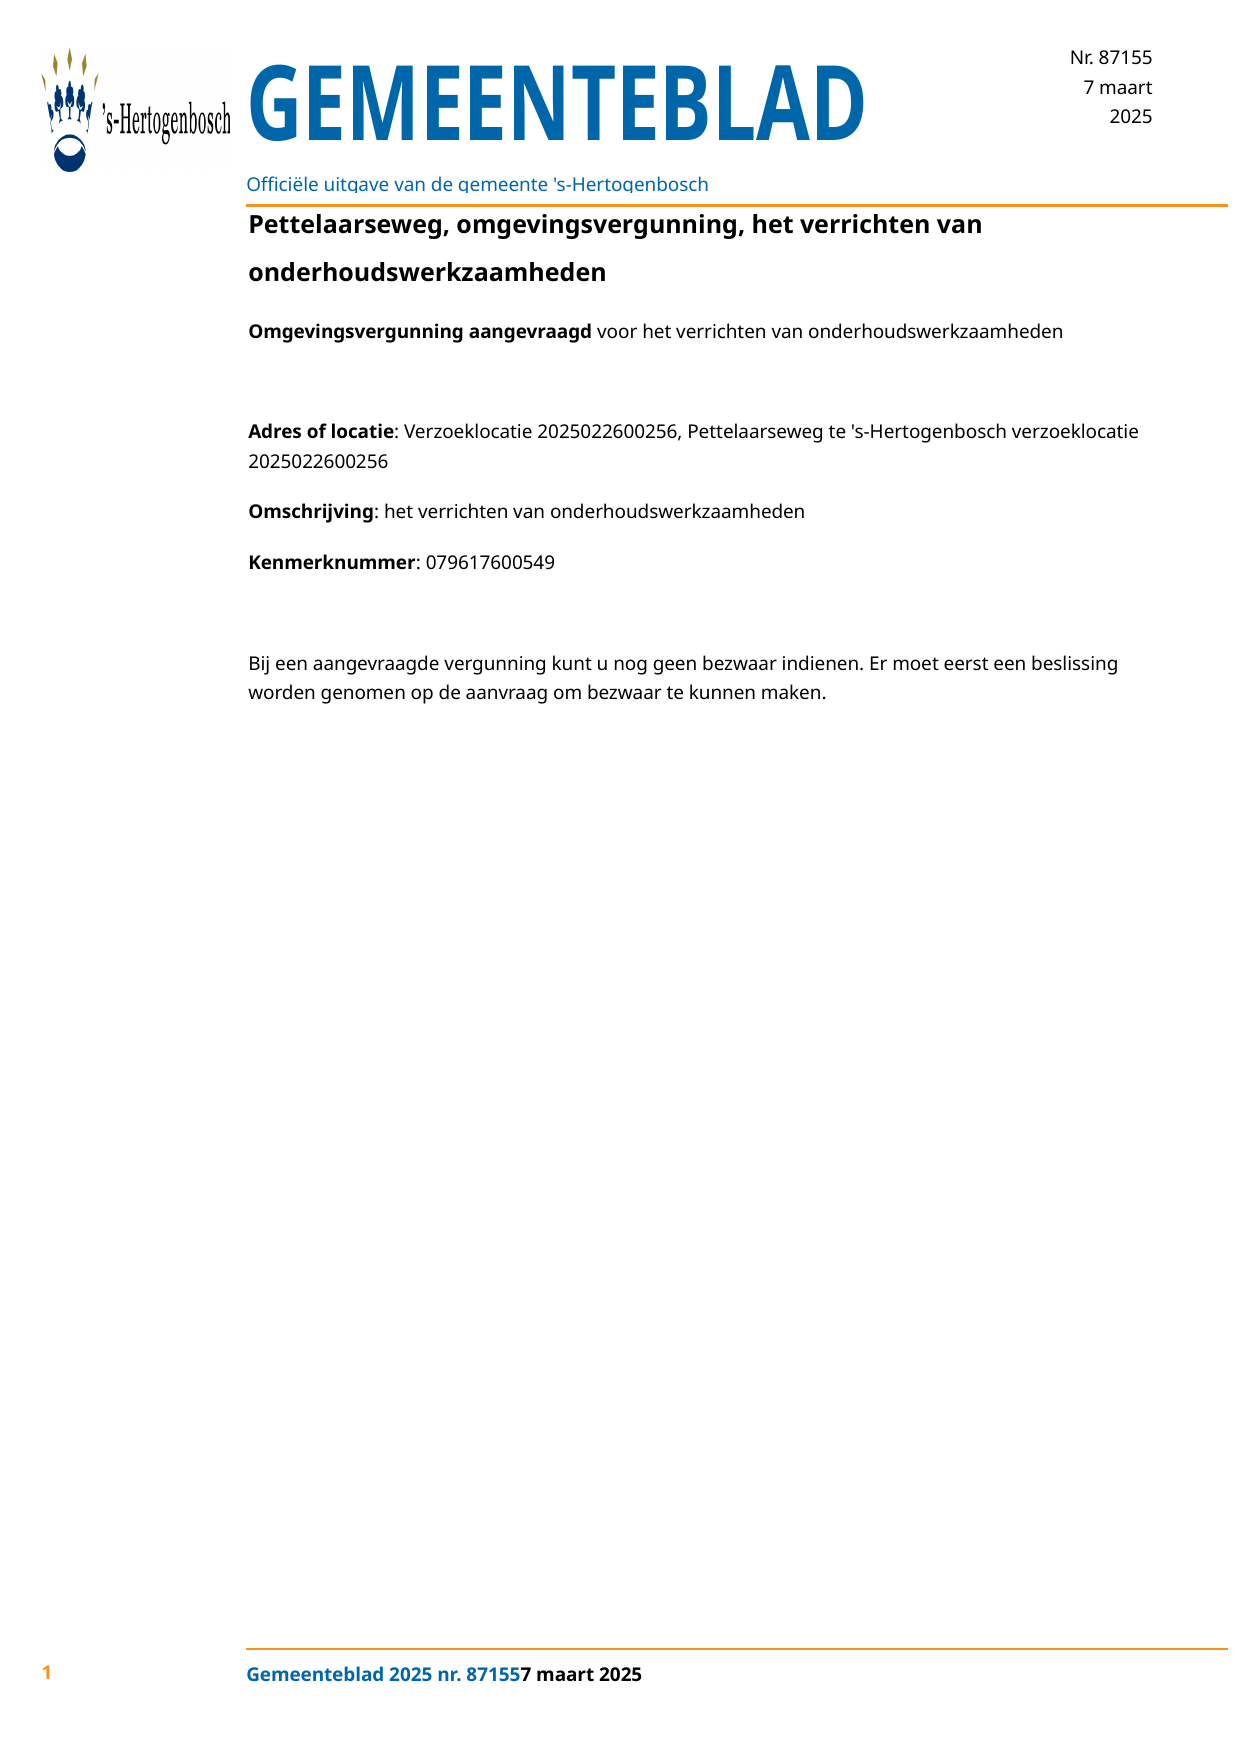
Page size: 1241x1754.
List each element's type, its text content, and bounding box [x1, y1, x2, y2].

text Pettelaarseweg, omgevingsvergunning, het verrichten van onderhoudswerkzaamheden [248, 207, 1152, 288]
text Bij een aangevraagde vergunning kunt u nog geen bezwaar indienen. Er moet eerst een beslissing worden genomen op de aanvraag om bezwaar te kunnen maken. [248, 650, 1152, 705]
text Kenmerknummer: 079617600549 [248, 549, 1152, 575]
text Omgevingsvergunning aangevraagd voor het verrichten van onderhoudswerkzaamheden [248, 318, 1152, 344]
text Omschrijving: het verrichten van onderhoudswerkzaamheden [248, 499, 1152, 524]
text Adres of locatie: Verzoeklocatie 2025022600256, Pettelaarseweg te 's-Hertogenbosch verzoeklocatie 2025022600256 [248, 419, 1152, 474]
picture [41, 47, 231, 172]
